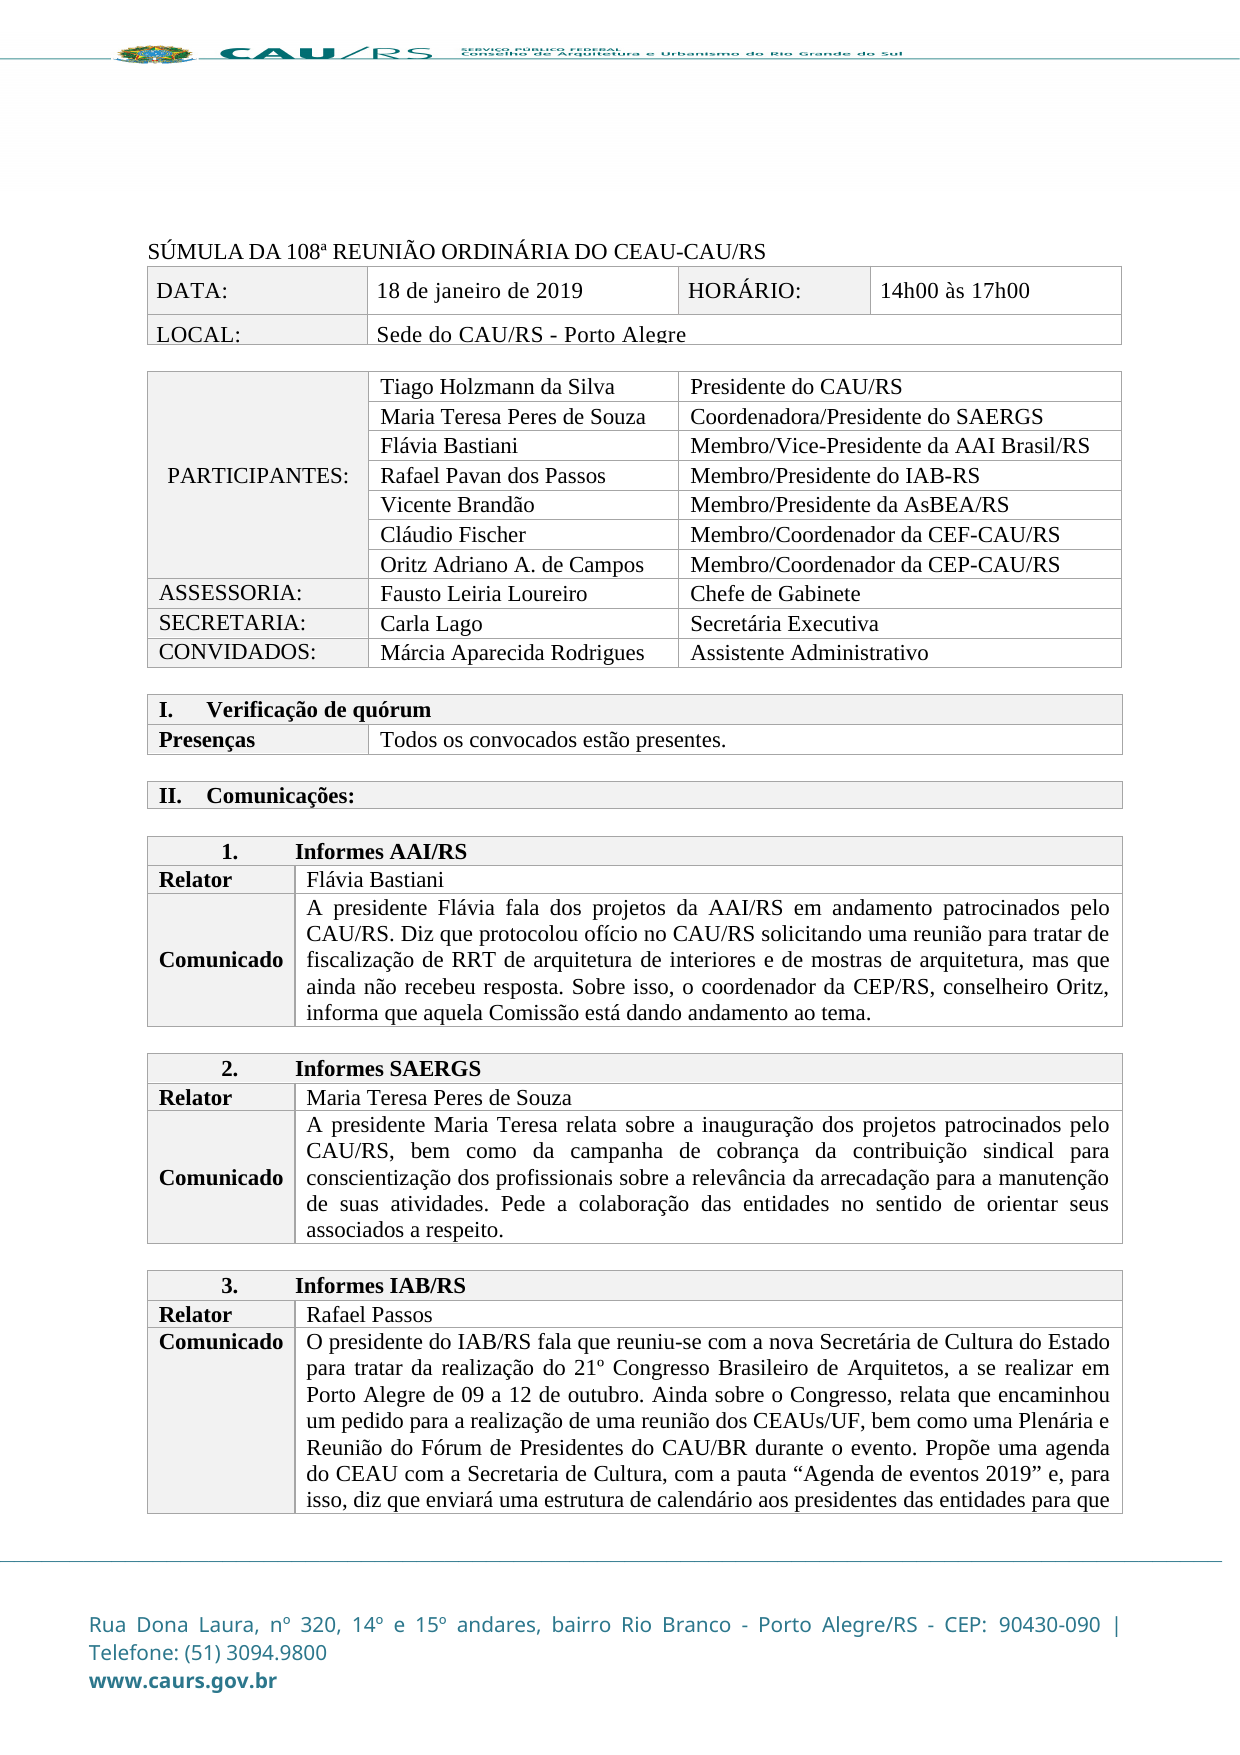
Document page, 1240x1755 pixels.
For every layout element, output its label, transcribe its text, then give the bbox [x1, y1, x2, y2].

table_cell HORÁRIO: [679, 267, 870, 314]
table_cell 18 de janeiro de 2019 [368, 267, 678, 314]
table_cell Cláudio Fischer [369, 520, 678, 549]
table_cell Membro/Coordenador da CEF-CAU/RS [679, 520, 1121, 549]
table_cell Presenças [148, 725, 368, 753]
table_cell O presidente do IAB/RS fala que reuniu-se com a nova Secretária de Cultura do Estado para tratar da realização do 21º Congresso Brasileiro de Arquitetos, a se realizar em Porto Alegre de 09 a 12 de outubro. Ainda sobre o Congresso, relata que encaminhou um pedido para a realização de uma reunião dos CEAUs/UF, bem como uma Plenária e Reunião do Fórum de Presidentes do CAU/BR durante o evento. Propõe uma agenda do CEAU com a Secretaria de Cultura, com a pauta “Agenda de eventos 2019” e, para isso, diz que enviará uma estrutura de calendário aos presidentes das entidades para que [296, 1328, 1122, 1513]
table_cell A presidente Maria Teresa relata sobre a inauguração dos projetos patrocinados pelo CAU/RS, bem como da campanha de cobrança da contribuição sindical para conscientização dos profissionais sobre a relevância da arrecadação para a manutenção de suas atividades. Pede a colaboração das entidades no sentido de orientar seus associados a respeito. [296, 1111, 1122, 1243]
table_cell LOCAL: [148, 315, 367, 344]
table_cell CONVIDADOS: [148, 639, 368, 667]
table_cell Márcia Aparecida Rodrigues [369, 639, 678, 667]
table_cell Vicente Brandão [369, 491, 678, 519]
table_cell 14h00 às 17h00 [871, 267, 1121, 314]
table_header Informes AAI/RS [148, 837, 1122, 865]
table_cell Membro/Coordenador da CEP-CAU/RS [679, 550, 1121, 578]
table_cell ASSESSORIA: [148, 579, 368, 608]
table_header Informes SAERGS [148, 1054, 1122, 1082]
table_cell Coordenadora/Presidente do SAERGS [679, 402, 1121, 430]
table_cell Comunicado [148, 894, 294, 1026]
table_cell Rafael Pavan dos Passos [369, 461, 678, 489]
table_cell Flávia Bastiani [296, 866, 1122, 893]
table_cell Maria Teresa Peres de Souza [369, 402, 678, 430]
table_header Tiago Holzmann da Silva [369, 372, 678, 401]
table_cell Chefe de Gabinete [679, 579, 1121, 608]
table_cell Assistente Administrativo [679, 639, 1121, 667]
table_cell Membro/Vice-Presidente da AAI Brasil/RS [679, 431, 1121, 460]
table_cell Comunicado [148, 1111, 294, 1243]
table_cell Secretária Executiva [679, 609, 1121, 637]
table_cell Fausto Leiria Loureiro [369, 579, 678, 608]
table_header Comunicações: [148, 782, 1122, 808]
table_cell A presidente Flávia fala dos projetos da AAI/RS em andamento patrocinados pelo CAU/RS. Diz que protocolou ofício no CAU/RS solicitando uma reunião para tratar de fiscalização de RRT de arquitetura de interiores e de mostras de arquitetura, mas que ainda não recebeu resposta. Sobre isso, o coordenador da CEP/RS, conselheiro Oritz, informa que aquela Comissão está dando andamento ao tema. [296, 894, 1122, 1026]
table_cell DATA: [148, 267, 367, 314]
table_cell Relator [148, 1084, 294, 1110]
table_cell Comunicado [148, 1328, 294, 1513]
table_cell Sede do CAU/RS - Porto Alegre [368, 315, 1121, 344]
table_cell Oritz Adriano A. de Campos [369, 550, 678, 578]
table_cell Relator [148, 1301, 294, 1327]
table_cell Relator [148, 866, 294, 893]
table_cell Membro/Presidente da AsBEA/RS [679, 491, 1121, 519]
table_cell Todos os convocados estão presentes. [369, 725, 1122, 753]
table_header SÚMULA DA 108ª REUNIÃO ORDINÁRIA DO CEAU-CAU/RS [147, 236, 1122, 266]
table_header Informes IAB/RS [148, 1271, 1122, 1300]
table_cell Maria Teresa Peres de Souza [296, 1084, 1122, 1110]
table_cell SECRETARIA: [148, 609, 368, 637]
table_cell Flávia Bastiani [369, 431, 678, 460]
table_header Presidente do CAU/RS [679, 372, 1121, 401]
table_cell Rafael Passos [296, 1301, 1122, 1327]
table_header PARTICIPANTES: [148, 372, 368, 578]
table_cell Membro/Presidente do IAB-RS [679, 461, 1121, 489]
table_cell Carla Lago [369, 609, 678, 637]
table_header Verificação de quórum [148, 695, 1122, 724]
